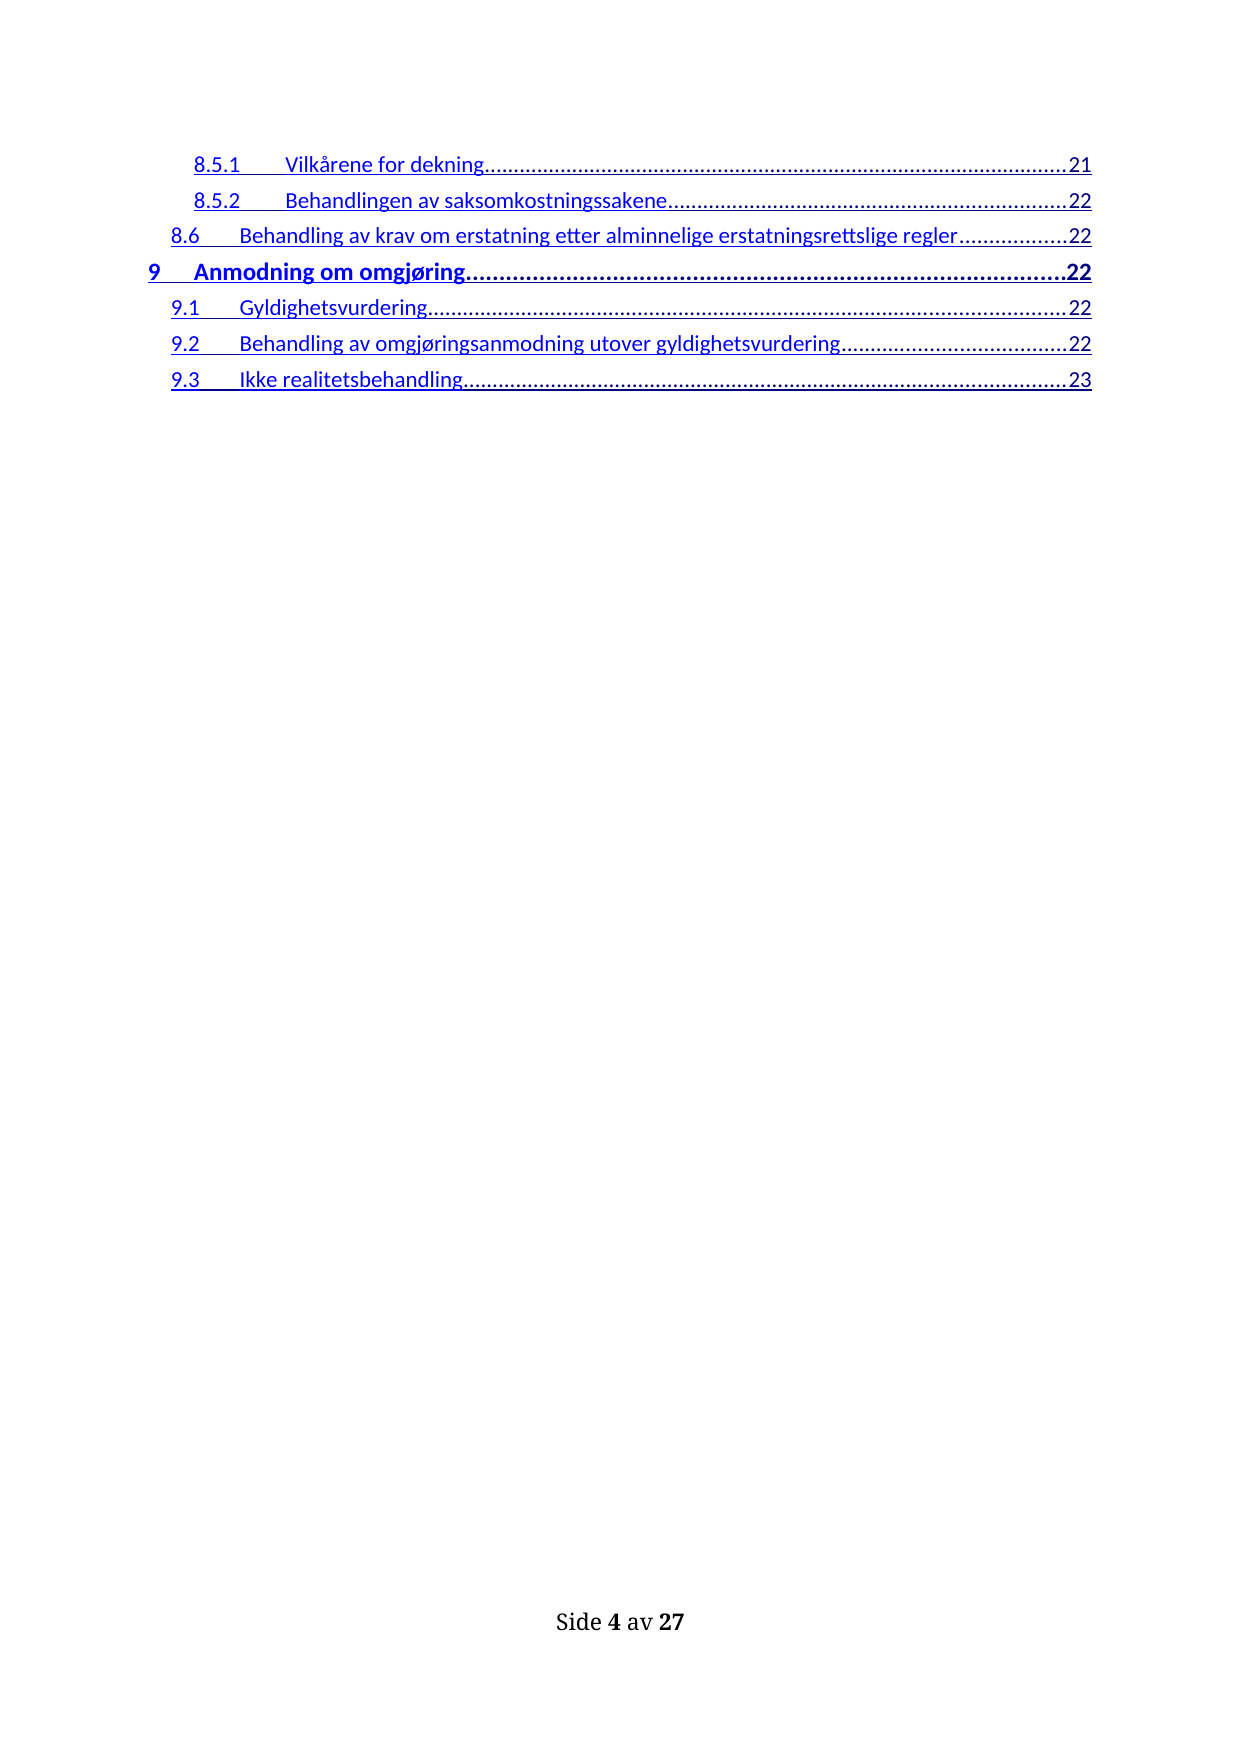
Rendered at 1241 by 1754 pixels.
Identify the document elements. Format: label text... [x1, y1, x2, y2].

text 8.5.1 Vilkårene for dekning 21 [194, 148, 1093, 179]
text 9 Anmodning om omgjøring 22 [148, 255, 1093, 287]
text 9.2 Behandling av omgjøringsanmodning utover gyldighetsvurdering 22 [171, 327, 1093, 358]
text 9.1 Gyldighetsvurdering 22 [171, 291, 1093, 323]
text 8.5.2 Behandlingen av saksomkostningssakene 22 [194, 183, 1093, 215]
text 8.6 Behandling av krav om erstatning etter alminnelige erstatningsrettslige regler 22 [171, 219, 1093, 251]
text 9.3 Ikke realitetsbehandling 23 [171, 363, 1093, 394]
